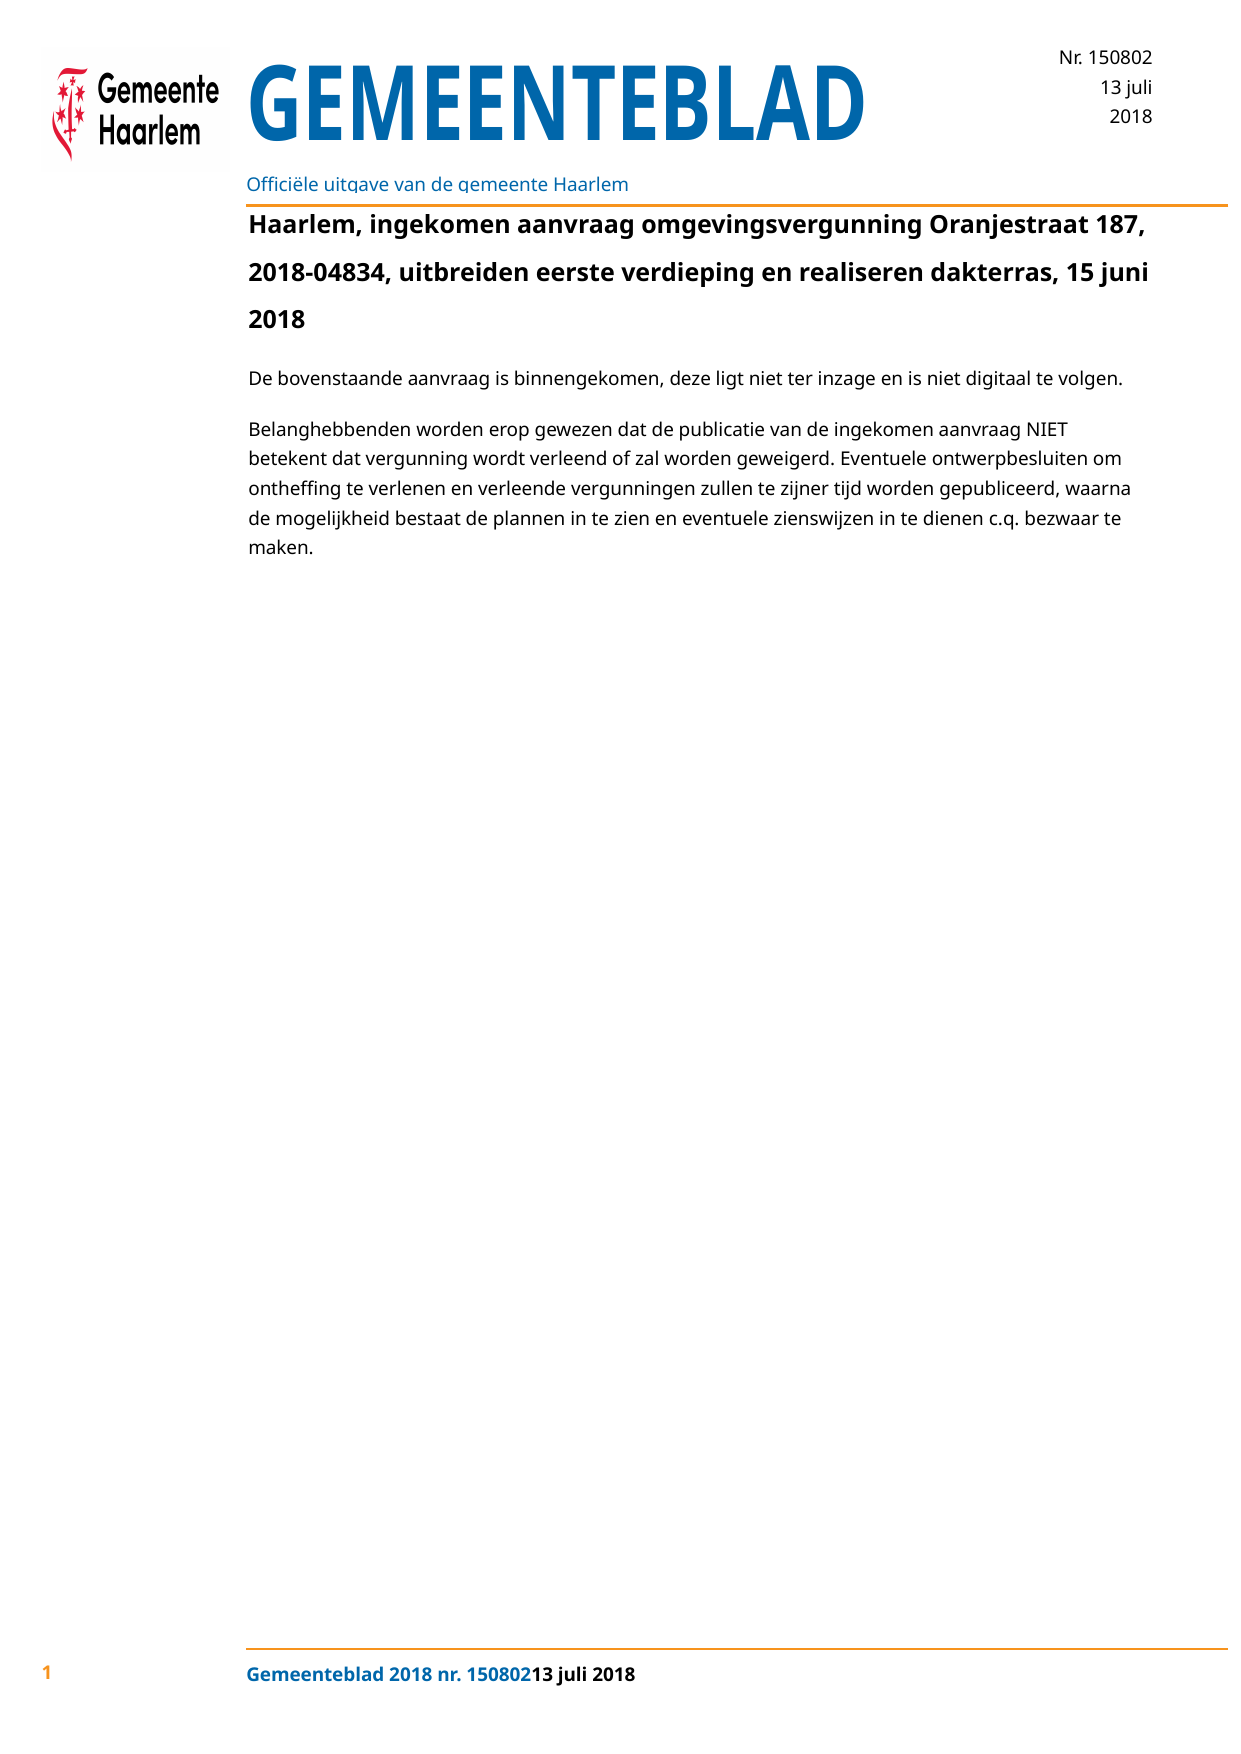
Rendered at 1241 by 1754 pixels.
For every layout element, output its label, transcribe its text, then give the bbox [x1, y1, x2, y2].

text Belanghebbenden worden erop gewezen dat de publicatie van de ingekomen aanvraag NIET betekent dat vergunning wordt verleend of zal worden geweigerd. Eventuele ontwerpbesluiten om ontheffing te verlenen en verleende vergunningen zullen te zijner tijd worden gepubliceerd, waarna de mogelijkheid bestaat de plannen in te zien en eventuele zienswijzen in te dienen c.q. bezwaar te maken. [248, 416, 1152, 560]
text Haarlem, ingekomen aanvraag omgevingsvergunning Oranjestraat 187, 2018-04834, uitbreiden eerste verdieping en realiseren dakterras, 15 juni 2018 [248, 207, 1152, 336]
text De bovenstaande aanvraag is binnengekomen, deze ligt niet ter inzage en is niet digitaal te volgen. [248, 366, 1152, 391]
picture [41, 47, 231, 172]
